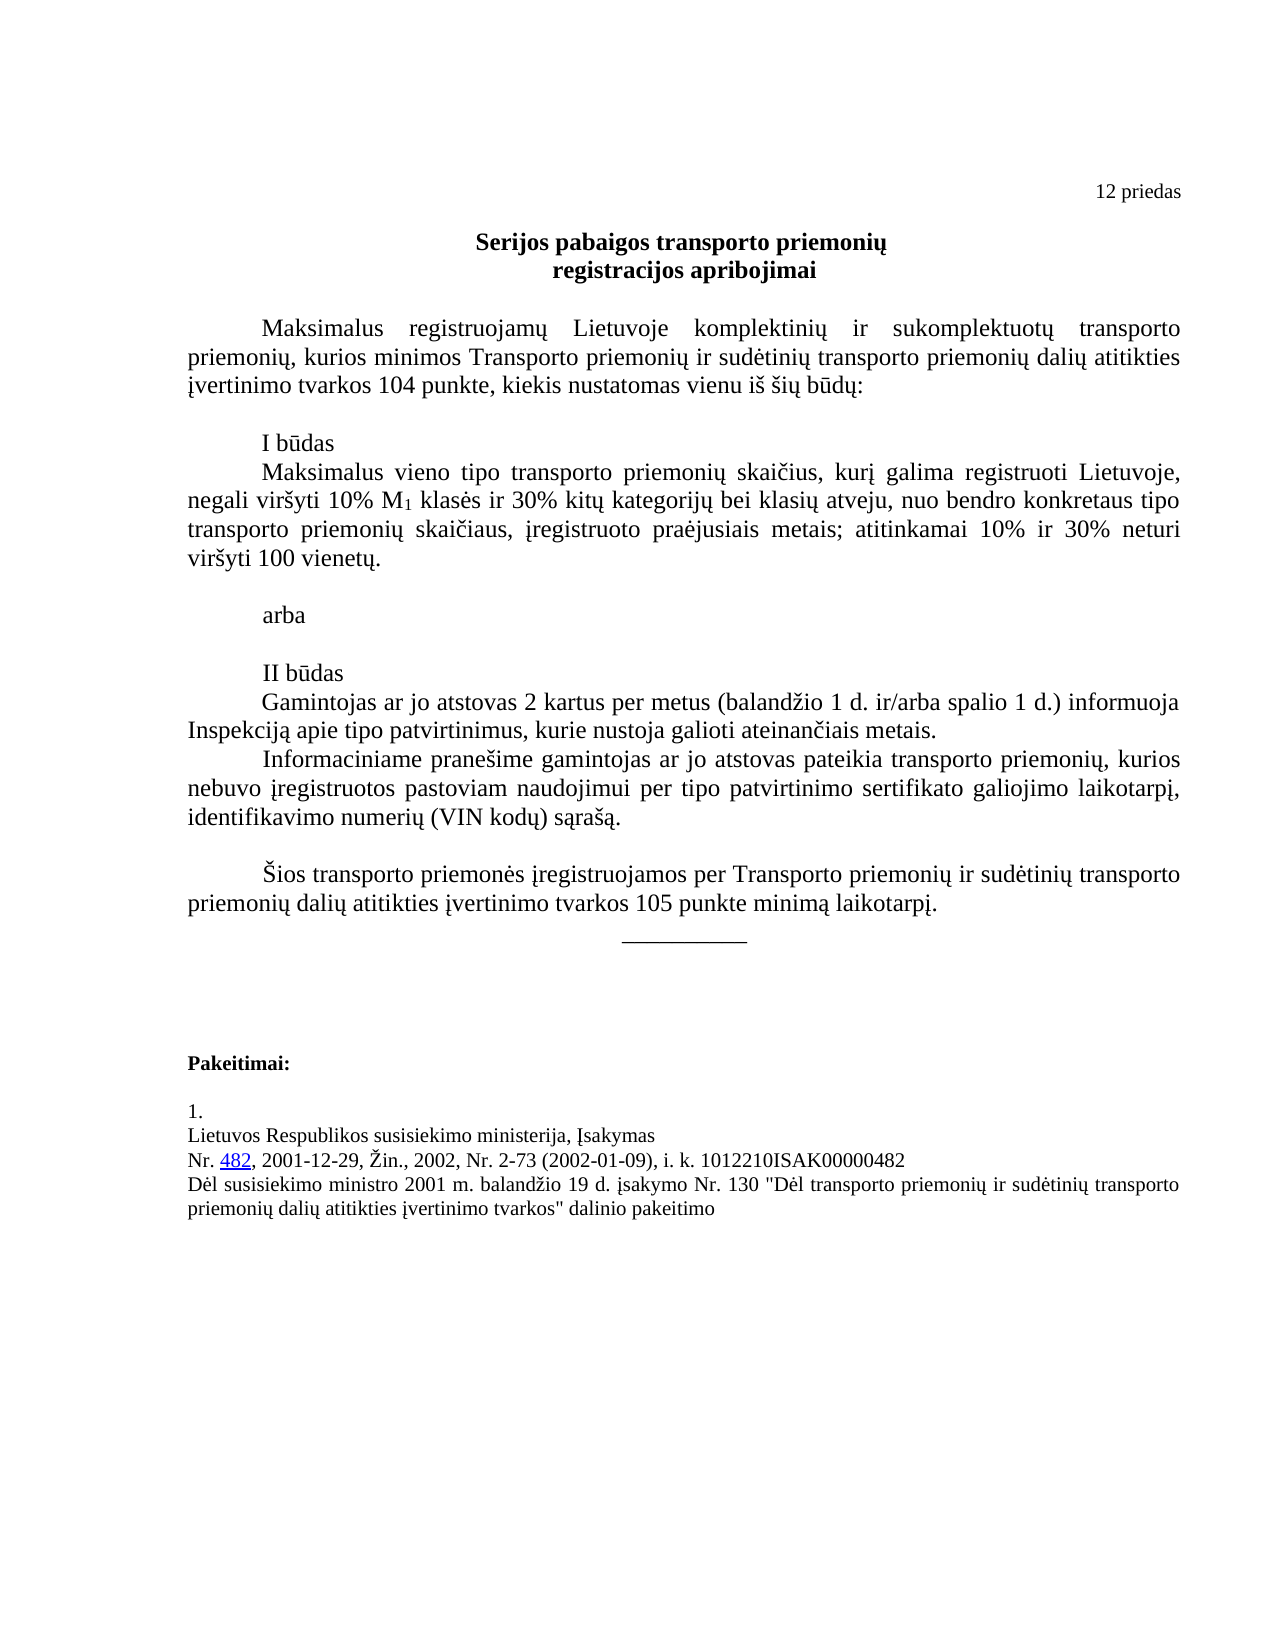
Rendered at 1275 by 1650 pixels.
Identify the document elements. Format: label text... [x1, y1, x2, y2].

text I būdas [187, 428, 1181, 457]
text arba [187, 601, 1181, 629]
text Lietuvos Respublikos susisiekimo ministerija, Įsakymas [187, 1123, 1181, 1147]
text Nr. 482, 2001-12-29, Žin., 2002, Nr. 2-73 (2002-01-09), i. k. 1012210ISAK00000482 [187, 1147, 1181, 1172]
text II būdas [187, 658, 1181, 687]
text Informaciniame pranešime gamintojas ar jo atstovas pateikia transporto priemonių, kurios nebuvo įregistruotos pastoviam naudojimui per tipo patvirtinimo sertifikato galiojimo laikotarpį, identifikavimo numerių (VIN kodų) sąrašą. [187, 744, 1181, 831]
text Maksimalus vieno tipo transporto priemonių skaičius, kurį galima registruoti Lietuvoje, negali viršyti 10% M1 klasės ir 30% kitų kategorijų bei klasių atveju, nuo bendro konkretaus tipo transporto priemonių skaičiaus, įregistruoto praėjusiais metais; atitinkamai 10% ir 30% neturi viršyti 100 vienetų. [187, 457, 1181, 572]
text Gamintojas ar jo atstovas 2 kartus per metus (balandžio 1 d. ir/arba spalio 1 d.) informuoja Inspekciją apie tipo patvirtinimus, kurie nustoja galioti ateinančiais metais. [187, 687, 1181, 744]
text Šios transporto priemonės įregistruojamos per Transporto priemonių ir sudėtinių transporto priemonių dalių atitikties įvertinimo tvarkos 105 punkte minimą laikotarpį. [187, 859, 1181, 917]
text Maksimalus registruojamų Lietuvoje komplektinių ir sukomplektuotų transporto priemonių, kurios minimos Transporto priemonių ir sudėtinių transporto priemonių dalių atitikties įvertinimo tvarkos 104 punkte, kiekis nustatomas vienu iš šių būdų: [187, 313, 1181, 399]
text 1. [187, 1099, 1181, 1123]
text 12 priedas [187, 179, 1181, 203]
text registracijos apribojimai [187, 256, 1181, 284]
text Serijos pabaigos transporto priemonių [187, 227, 1181, 256]
text Dėl susisiekimo ministro 2001 m. balandžio 19 d. įsakymo Nr. 130 "Dėl transporto priemonių ir sudėtinių transporto priemonių dalių atitikties įvertinimo tvarkos" dalinio pakeitimo [187, 1172, 1181, 1220]
text __________ [187, 917, 1181, 946]
text Pakeitimai: [187, 1051, 1181, 1075]
